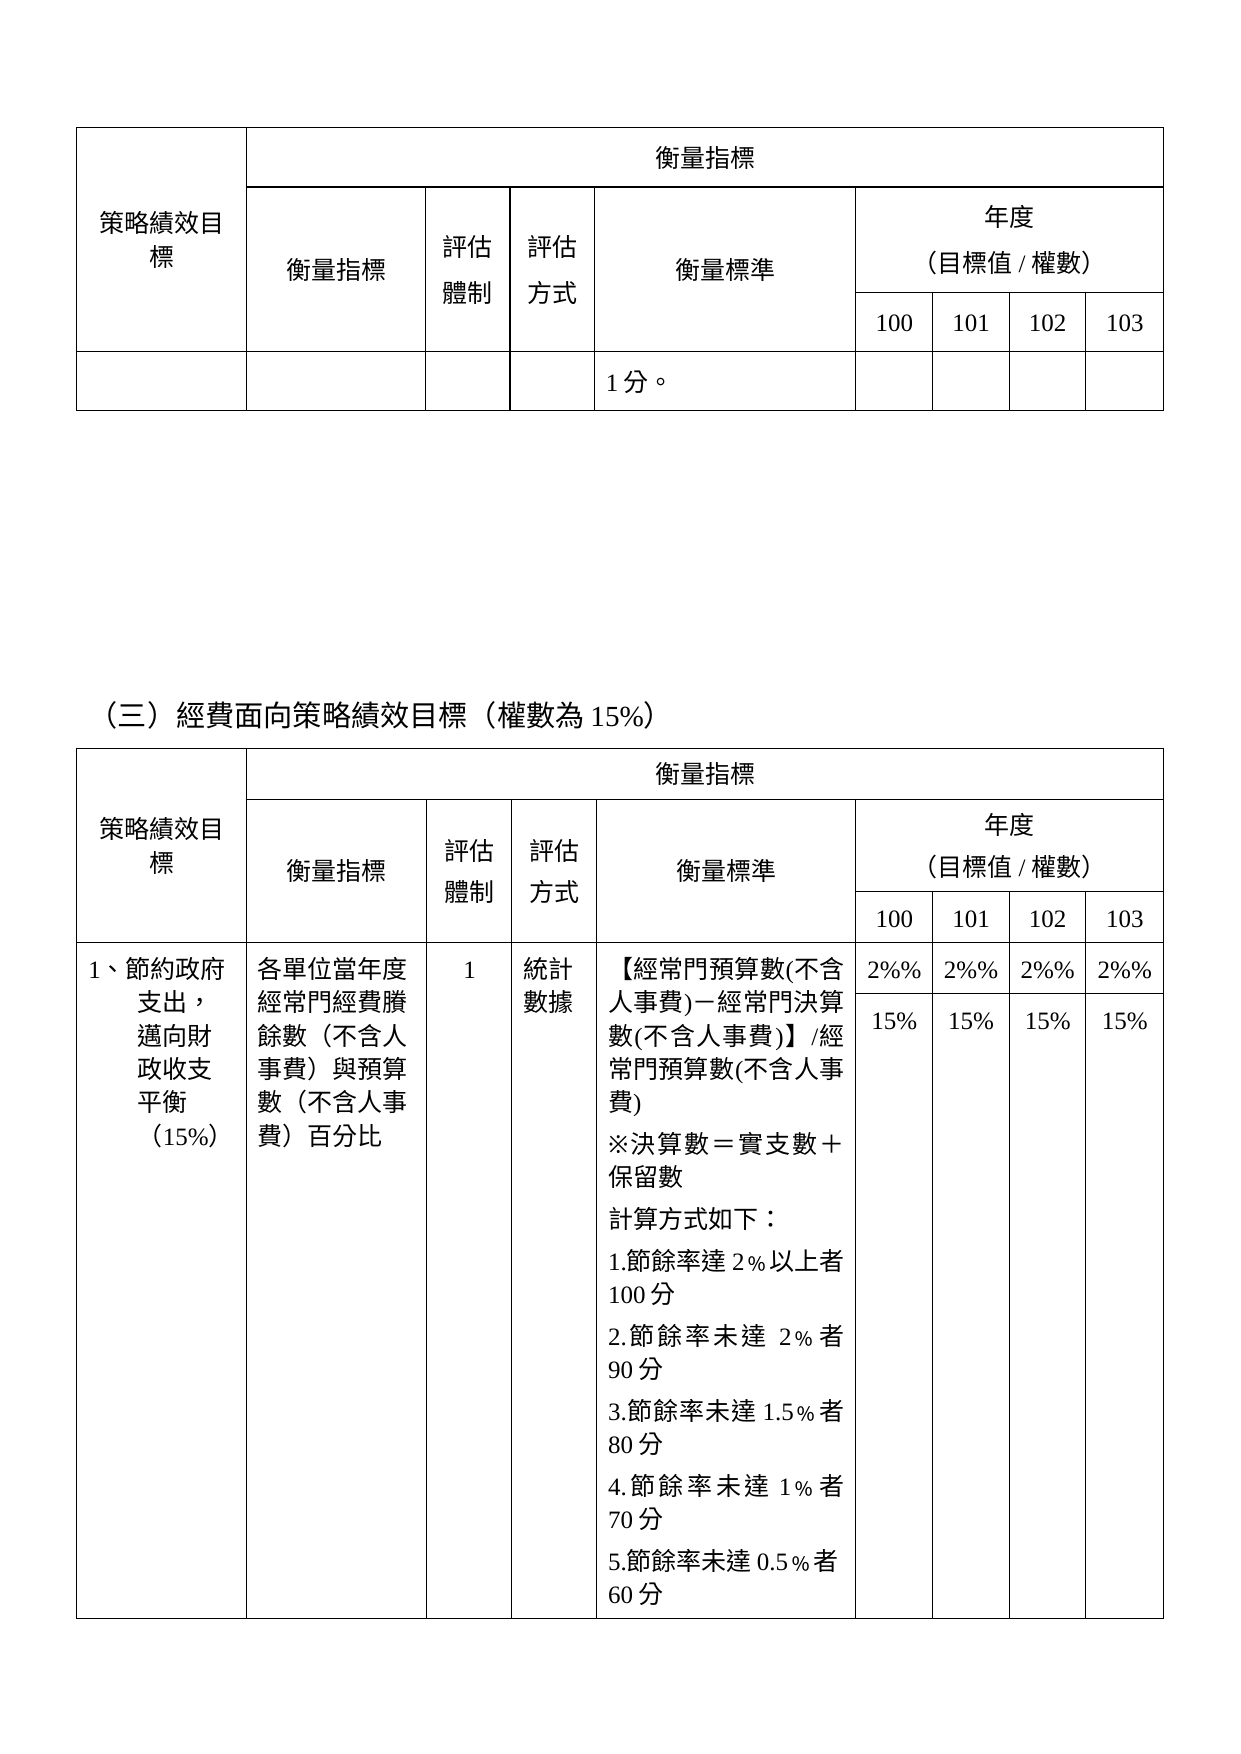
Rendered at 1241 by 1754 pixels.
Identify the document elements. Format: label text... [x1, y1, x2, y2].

table_cell 評估 方式 [512, 800, 596, 942]
table_cell 103 [1086, 892, 1163, 942]
table_cell 2%% [1010, 943, 1085, 993]
table_cell 102 [1010, 892, 1085, 942]
table_cell 15% [1086, 994, 1163, 1618]
table_cell 評估 方式 [511, 188, 594, 351]
text （三）經費面向策略績效目標（權數為15%） [88, 693, 1152, 735]
table_cell 15% [856, 994, 932, 1618]
table_cell 100 [856, 293, 932, 351]
table_cell 【經常門預算數(不含人事費)－經常門決算數(不含人事費)】/經常門預算數(不含人事費) ※決算數＝實支數＋保留數 計算方式如下： 1.節餘率達2﹪以上者100分 2.節餘率未達 2﹪者 90分 3.節餘率未達1.5﹪者 80分 4.節餘率未達1﹪者 70分 5.節餘率未達0.5﹪者60分 [597, 943, 855, 1618]
table_cell 評估 體制 [427, 800, 511, 942]
table_cell 統計數據 [512, 943, 596, 1618]
table_cell 103 [1086, 293, 1163, 351]
table_cell 年度 （目標值 / 權數） [856, 800, 1163, 891]
table_cell 各單位當年度經常門經費賸餘數（不含人事費）與預算數（不含人事費）百分比 [247, 943, 426, 1618]
table_cell [1086, 352, 1163, 410]
table_cell 100 [856, 892, 932, 942]
table_cell [1010, 352, 1085, 410]
table_cell 101 [933, 892, 1009, 942]
table_header 衡量指標 [247, 749, 1163, 798]
table_cell 102 [1010, 293, 1085, 351]
table_header 策略績效目標 [77, 749, 246, 942]
table_cell 衡量標準 [597, 800, 855, 942]
table_cell 衡量指標 [247, 800, 426, 942]
table_cell [77, 352, 246, 410]
table_cell 2%% [856, 943, 932, 993]
table_cell 節約政府支出，邁向財政收支平衡（15%） [77, 943, 246, 1618]
table_cell 衡量標準 [595, 188, 855, 351]
table_cell 2%% [933, 943, 1009, 993]
table_cell 評估 體制 [426, 188, 509, 351]
table_cell [426, 352, 509, 410]
table_cell 101 [933, 293, 1009, 351]
table_cell 衡量指標 [247, 188, 425, 351]
table_cell [511, 352, 594, 410]
table_cell 15% [933, 994, 1009, 1618]
table_cell 15% [1010, 994, 1085, 1618]
table_header 策略績效目標 [77, 128, 246, 351]
table_cell 年度 （目標值 / 權數） [856, 188, 1163, 292]
table_header 衡量指標 [247, 128, 1163, 186]
table_cell 1分。 [595, 352, 855, 410]
table_cell [856, 352, 932, 410]
table_cell 2%% [1086, 943, 1163, 993]
table_cell [933, 352, 1009, 410]
table_cell 1 [427, 943, 511, 1618]
table_cell [247, 352, 425, 410]
